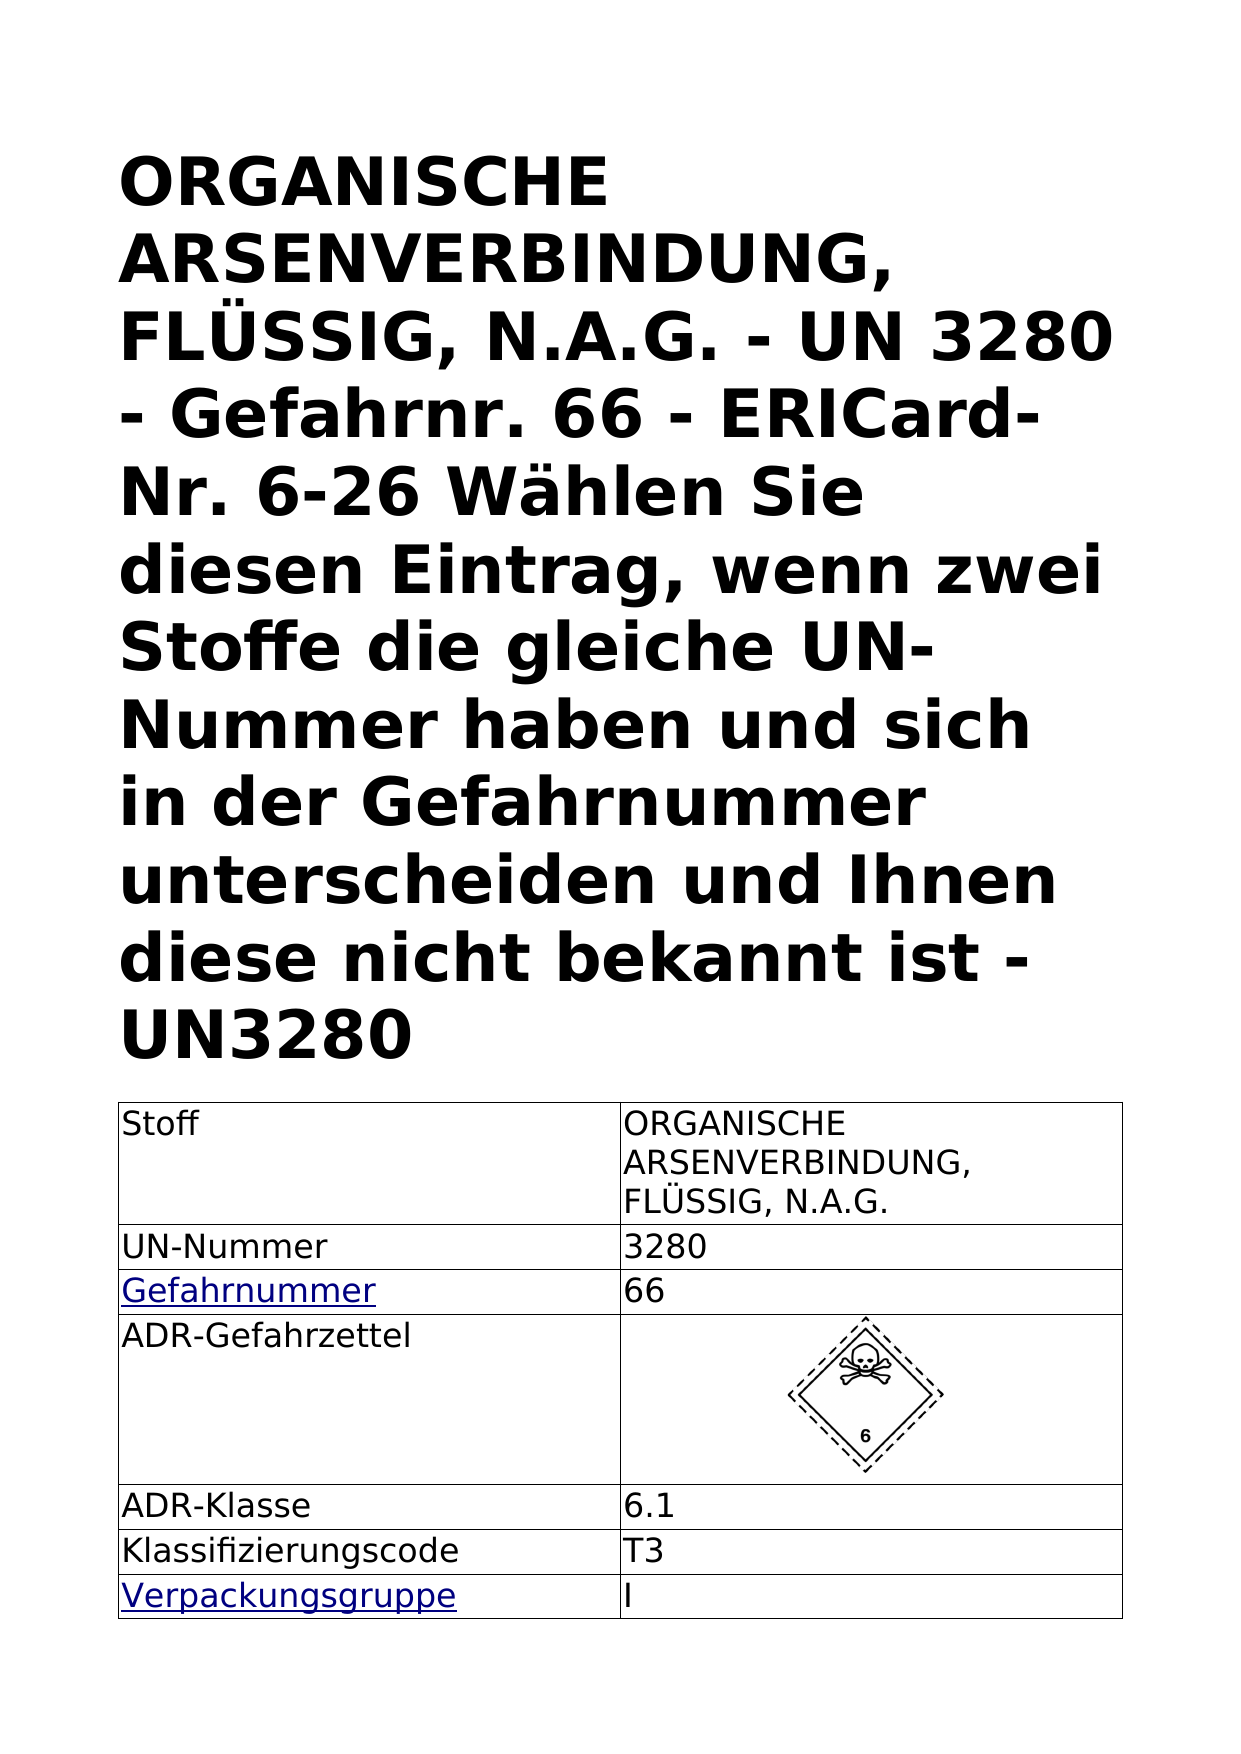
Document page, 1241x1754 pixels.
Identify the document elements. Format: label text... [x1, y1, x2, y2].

table_cell [621, 1315, 1122, 1484]
table_cell T3 [621, 1530, 1122, 1573]
table_cell Verpackungsgruppe [119, 1575, 620, 1618]
table_cell 66 [621, 1270, 1122, 1314]
table_cell UN-Nummer [119, 1225, 620, 1269]
table_cell 6.1 [621, 1485, 1122, 1529]
table_cell ADR-Gefahrzettel [119, 1315, 620, 1484]
subtitle ORGANISCHE ARSENVERBINDUNG, FLÜSSIG, N.A.G. - UN 3280 - Gefahrnr. 66 - ERICard-Nr. 6-26 Wählen Sie diesen Eintrag, wenn zwei Stoffe die gleiche UN-Nummer haben und sich in der Gefahrnummer unterscheiden und Ihnen diese nicht bekannt ist - UN3280 [118, 143, 1122, 1074]
picture [787, 1316, 944, 1473]
table_cell Gefahrnummer [119, 1270, 620, 1314]
table_cell Klassifizierungscode [119, 1530, 620, 1573]
table_cell I [621, 1575, 1122, 1618]
table_header Stoff [119, 1103, 620, 1224]
table_cell 3280 [621, 1225, 1122, 1269]
table_cell ADR-Klasse [119, 1485, 620, 1529]
table_header ORGANISCHE ARSENVERBINDUNG, FLÜSSIG, N.A.G. [621, 1103, 1122, 1224]
